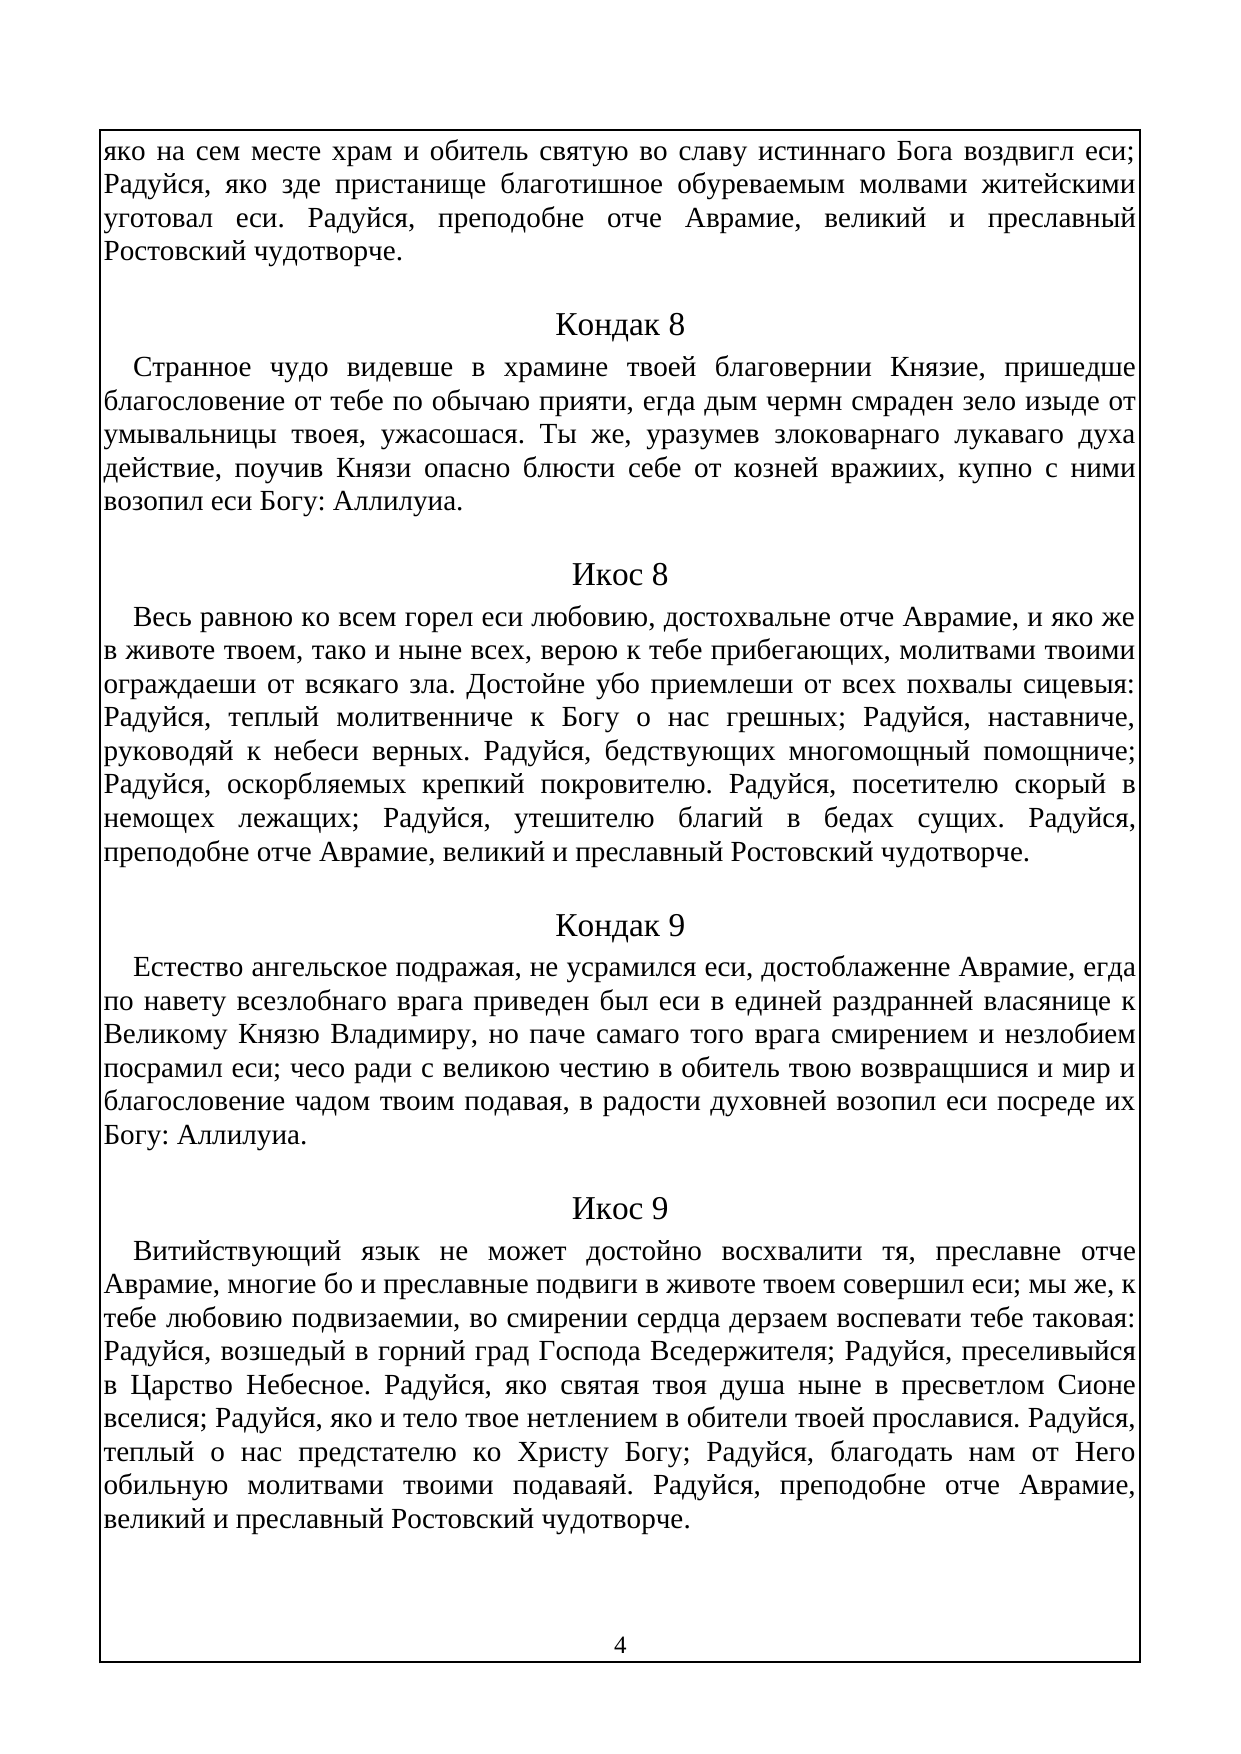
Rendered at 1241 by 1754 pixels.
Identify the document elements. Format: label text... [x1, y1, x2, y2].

subtitle Кондак 8 [103, 304, 1137, 343]
text Естество ангельское подражая, не усрамился еси, достоблаженне Аврамие, егда по навету всезлобнаго врага приведен был еси в единей раздранней власянице к Великому Князю Владимиру, но паче самаго того врага смирением и незлобием посрамил еси; чесо ради с великою честию в обитель твою возвращшися и мир и благословение чадом твоим подавая, в радости духовней возопил еси посреде их Богу: Аллилуиа. [103, 949, 1137, 1151]
subtitle Кондак 9 [103, 905, 1137, 943]
text Витийствующий язык не может достойно восхвалити тя, преславне отче Аврамие, многие бо и преславные подвиги в животе твоем совершил еси; мы же, к тебе любовию подвизаемии, во смирении сердца дерзаем воспевати тебе таковая: Радуйся, возшедый в горний град Господа Вседержителя; Радуйся, преселивыйся в Царство Небесное. Радуйся, яко святая твоя душа ныне в пресветлом Сионе вселися; Радуйся, яко и тело твое нетлением в обители твоей прославися. Радуйся, теплый о нас предстателю ко Христу Богу; Радуйся, благодать нам от Него обильную молитвами твоими подаваяй. Радуйся, преподобне отче Аврамие, великий и преславный Ростовский чудотворче. [103, 1233, 1137, 1534]
subtitle Икос 9 [103, 1188, 1137, 1226]
text яко на сем месте храм и обитель святую во славу истиннаго Бога воздвигл еси; Радуйся, яко зде пристанище благотишное обуреваемым молвами житейскими уготовал еси. Радуйся, преподобне отче Аврамие, великий и преславный Ростовский чудотворче. [103, 133, 1137, 267]
subtitle Икос 8 [103, 554, 1137, 593]
text Весь равною ко всем горел еси любовию, достохвальне отче Аврамие, и яко же в животе твоем, тако и ныне всех, верою к тебе прибегающих, молитвами твоими ограждаеши от всякаго зла. Достойне убо приемлеши от всех похвалы сицевыя: Радуйся, теплый молитвенниче к Богу о нас грешных; Радуйся, наставниче, руководяй к небеси верных. Радуйся, бедствующих многомощный помощниче; Радуйся, оскорбляемых крепкий покровителю. Радуйся, посетителю скорый в немощех лежащих; Радуйся, утешителю благий в бедах сущих. Радуйся, преподобне отче Аврамие, великий и преславный Ростовский чудотворче. [103, 599, 1137, 867]
text Странное чудо видевше в храмине твоей благовернии Князие, пришедше благословение от тебе по обычаю прияти, егда дым чермн смраден зело изыде от умывальницы твоея, ужасошася. Ты же, уразумев злоковарнаго лукаваго духа действие, поучив Князи опасно блюсти себе от козней вражиих, купно с ними возопил еси Богу: Аллилуиа. [103, 349, 1137, 517]
